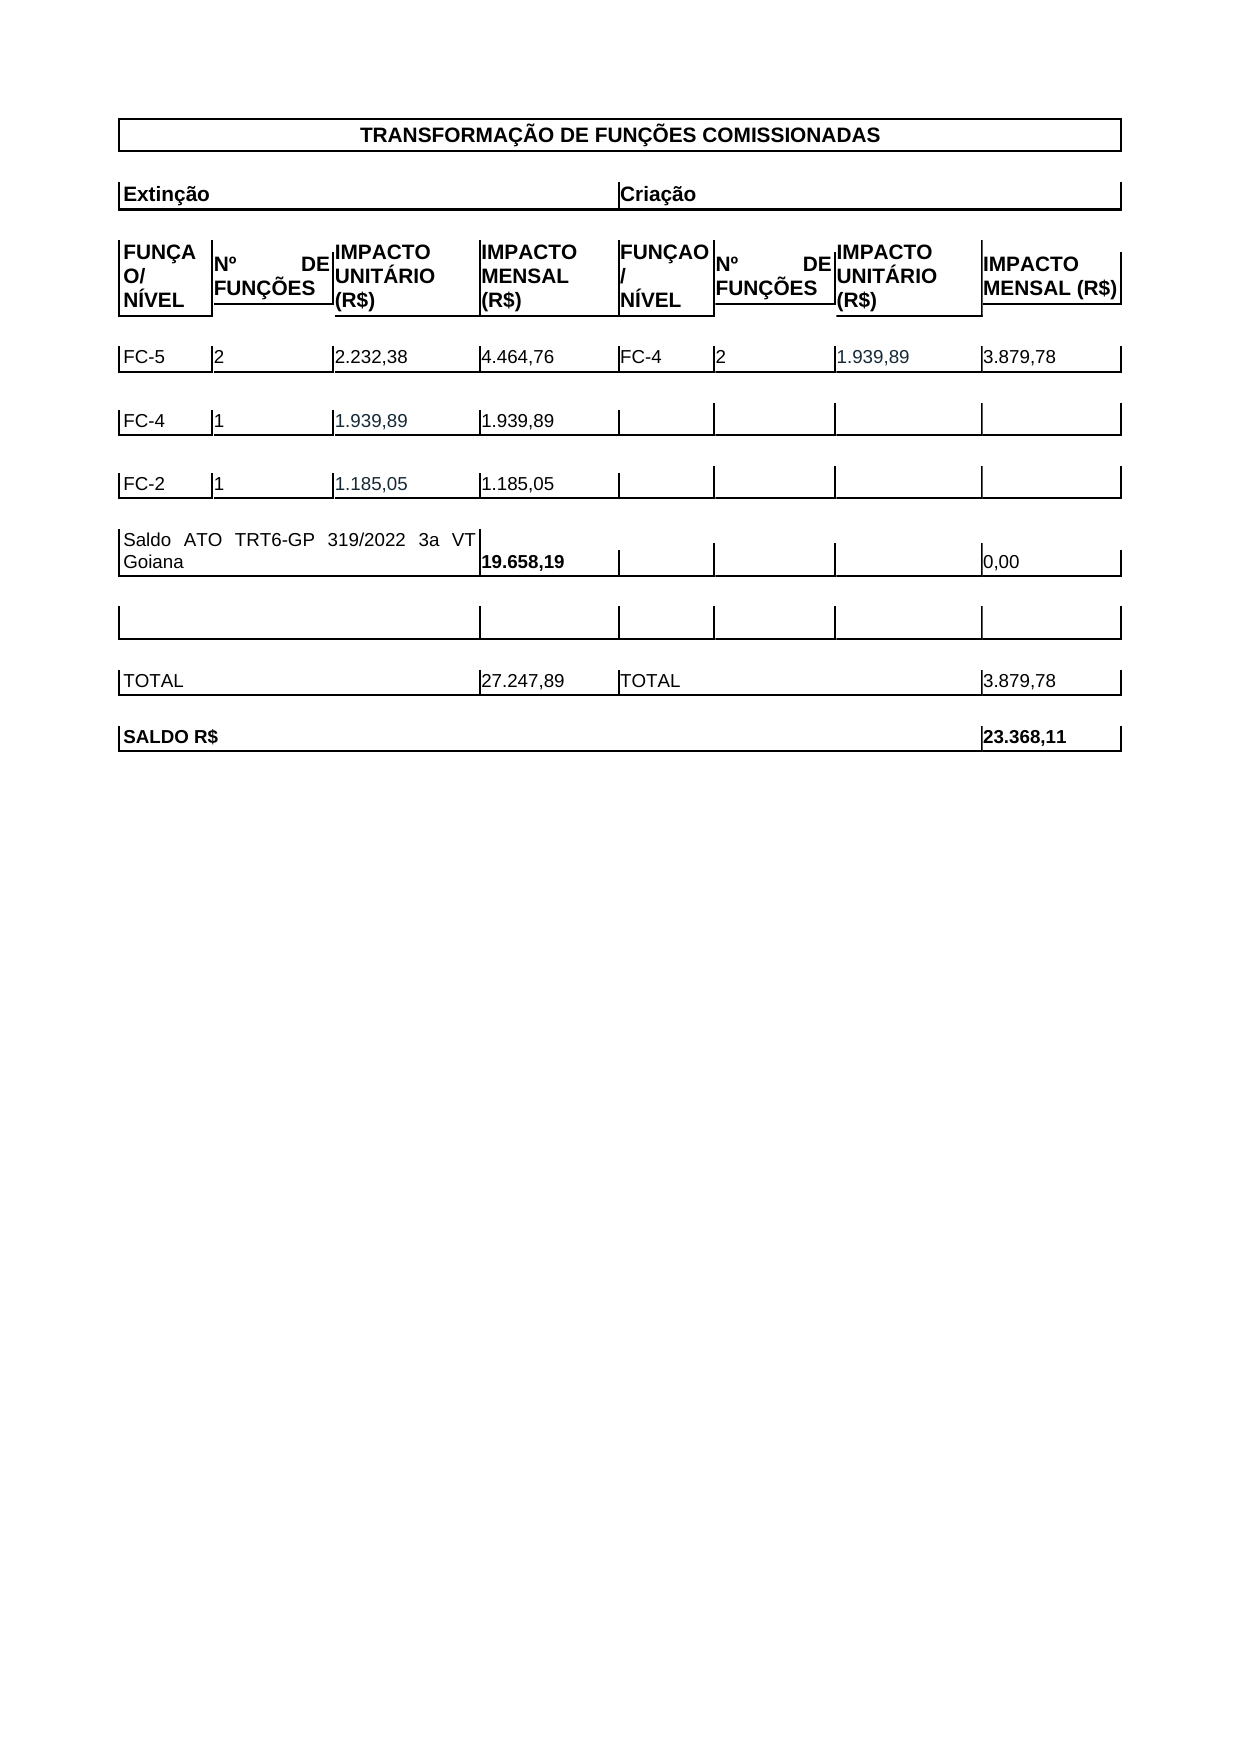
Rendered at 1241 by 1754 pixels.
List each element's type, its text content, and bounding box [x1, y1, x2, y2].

table_cell FC-4 [118, 403, 213, 434]
table_cell [118, 577, 481, 606]
table_cell [620, 211, 1122, 240]
table_cell [481, 436, 620, 466]
table_cell [715, 529, 836, 575]
table_cell [481, 696, 620, 726]
table_cell [983, 640, 1122, 670]
table_cell FC-5 [120, 346, 211, 371]
table_cell [620, 606, 713, 638]
table_cell TOTAL [120, 670, 479, 694]
table_cell [836, 529, 983, 575]
table_cell [481, 640, 620, 670]
table_cell [118, 696, 481, 726]
table_cell [983, 436, 1122, 466]
table_cell [715, 436, 836, 466]
table_cell [983, 499, 1122, 529]
table_cell [983, 466, 1120, 497]
table_cell [118, 436, 213, 466]
table_cell [118, 373, 213, 402]
table_cell TOTAL [620, 670, 981, 694]
table_cell [715, 640, 836, 670]
table_cell [983, 403, 1120, 434]
table_cell [715, 373, 836, 402]
table_cell [335, 499, 481, 529]
table_cell 1 [214, 403, 334, 434]
table_cell [214, 499, 334, 529]
table_cell [836, 640, 983, 670]
table_cell [118, 317, 213, 346]
table_cell [118, 211, 620, 240]
table_cell [715, 606, 834, 638]
table_cell [836, 499, 983, 529]
table_cell [620, 317, 715, 346]
table_cell [983, 752, 1122, 782]
table_cell [983, 305, 1122, 346]
table_cell FUNÇAO/ NÍVEL [120, 240, 211, 315]
table_cell [715, 305, 836, 346]
table_header TRANSFORMAÇÃO DE FUNÇÕES COMISSIONADAS [120, 120, 1120, 150]
table_cell [214, 373, 334, 402]
table_cell [335, 436, 481, 466]
table_cell 0,00 [983, 529, 1122, 575]
table_cell [481, 373, 620, 402]
table_cell [836, 466, 981, 497]
table_cell IMPACTO UNITÁRIO (R$) [335, 240, 479, 315]
table_cell [118, 499, 213, 529]
table_cell [983, 577, 1122, 606]
table_cell [214, 305, 334, 346]
table_cell [836, 373, 983, 402]
table_cell SALDO R$ [120, 726, 981, 750]
table_cell 19.658,19 [481, 529, 620, 575]
table_cell Extinção [120, 182, 618, 208]
table_cell 23.368,11 [983, 726, 1120, 750]
table_cell [481, 577, 620, 606]
table_cell [620, 436, 715, 466]
table_cell [620, 640, 715, 670]
table_cell [620, 466, 713, 497]
table_cell [120, 606, 479, 638]
table_cell [715, 466, 834, 497]
table_cell 1.185,05 [481, 466, 620, 497]
table_cell [715, 499, 836, 529]
table_cell [983, 373, 1122, 402]
table_cell [620, 529, 715, 575]
table_cell [620, 403, 713, 434]
table_cell IMPACTO MENSAL (R$) [481, 240, 618, 315]
table_cell [118, 640, 481, 670]
table_cell 1.939,89 [335, 403, 481, 434]
table_cell [836, 436, 983, 466]
table_cell 4.464,76 [481, 346, 618, 371]
table_cell 1.185,05 [335, 466, 481, 497]
table_cell [983, 696, 1122, 726]
table_cell FC-4 [620, 346, 713, 371]
table_header [118, 152, 1122, 182]
table_cell [214, 436, 334, 466]
table_cell Nº DE FUNÇÕES [214, 240, 334, 303]
table_cell 1.939,89 [836, 346, 981, 371]
table_cell Criação [620, 182, 1120, 208]
table_cell IMPACTO UNITÁRIO (R$) [836, 240, 981, 315]
table_cell FC-2 [118, 466, 213, 497]
table_cell 2.232,38 [335, 346, 479, 371]
table_cell 1 [214, 466, 334, 497]
table_cell FUNÇAO/ NÍVEL [620, 240, 713, 315]
table_cell [481, 606, 618, 638]
table_cell [715, 577, 836, 606]
table_cell IMPACTO MENSAL (R$) [983, 240, 1122, 303]
table_cell [836, 606, 981, 638]
table_cell 3.879,78 [983, 670, 1120, 694]
table_cell [335, 373, 481, 402]
table_cell 27.247,89 [481, 670, 618, 694]
table_cell [620, 696, 983, 726]
table_cell 3.879,78 [983, 346, 1120, 371]
table_cell [481, 499, 620, 529]
table_cell [335, 317, 481, 346]
table_cell [836, 317, 983, 346]
table_cell [620, 499, 715, 529]
table_cell Nº DE FUNÇÕES [715, 240, 836, 303]
table_cell [620, 373, 715, 402]
table_cell 2 [214, 346, 332, 371]
table_cell [983, 606, 1120, 638]
table_cell [118, 752, 983, 782]
table_cell [836, 403, 981, 434]
table_cell Saldo ATO TRT6-GP 319/2022 3a VT Goiana [120, 529, 479, 575]
table_cell 2 [715, 346, 834, 371]
table_cell [620, 577, 715, 606]
table_cell [836, 577, 983, 606]
table_cell 1.939,89 [481, 403, 620, 434]
table_cell [481, 317, 620, 346]
table_cell [715, 403, 834, 434]
